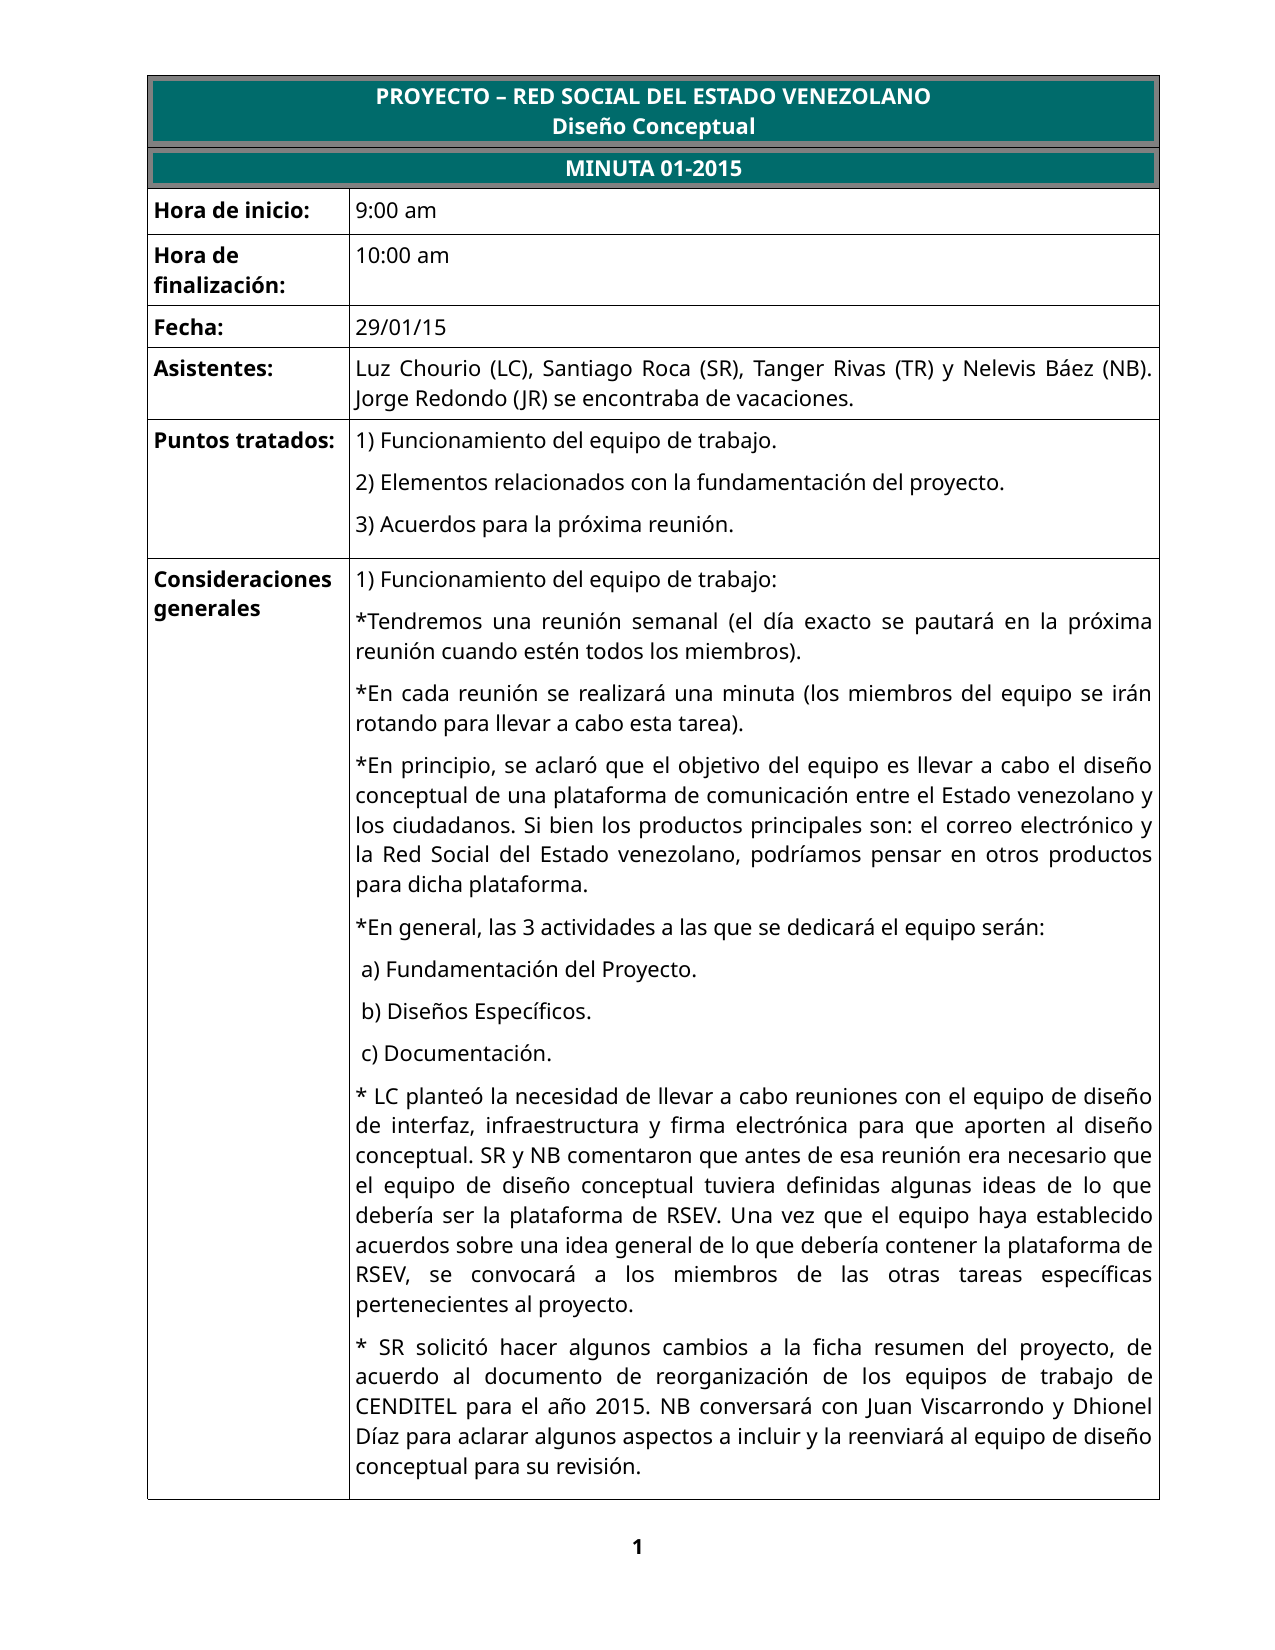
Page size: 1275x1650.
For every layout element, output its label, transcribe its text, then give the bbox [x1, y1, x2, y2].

table_cell Consideraciones generales [148, 559, 349, 1499]
table_cell 9:00 am [350, 189, 1159, 234]
table_cell 1) Funcionamiento del equipo de trabajo: *Tendremos una reunión semanal (el día exacto se pautará en la próxima reunión cuando estén todos los miembros). *En cada reunión se realizará una minuta (los miembros del equipo se irán rotando para llevar a cabo esta tarea). *En principio, se aclaró que el objetivo del equipo es llevar a cabo el diseño conceptual de una plataforma de comunicación entre el Estado venezolano y los ciudadanos. Si bien los productos principales son: el correo electrónico y la Red Social del Estado venezolano, podríamos pensar en otros productos para dicha plataforma. *En general, las 3 actividades a las que se dedicará el equipo serán: a) Fundamentación del Proyecto. b) Diseños Específicos. c) Documentación. * LC planteó la necesidad de llevar a cabo reuniones con el equipo de diseño de interfaz, infraestructura y firma electrónica para que aporten al diseño conceptual. SR y NB comentaron que antes de esa reunión era necesario que el equipo de diseño conceptual tuviera definidas algunas ideas de lo que debería ser la plataforma de RSEV. Una vez que el equipo haya establecido acuerdos sobre una idea general de lo que debería contener la plataforma de RSEV, se convocará a los miembros de las otras tareas específicas pertenecientes al proyecto. * SR solicitó hacer algunos cambios a la ficha resumen del proyecto, de acuerdo al documento de reorganización de los equipos de trabajo de CENDITEL para el año 2015. NB conversará con Juan Viscarrondo y Dhionel Díaz para aclarar algunos aspectos a incluir y la reenviará al equipo de diseño conceptual para su revisión. [350, 559, 1159, 1499]
table_cell Fecha: [148, 306, 349, 347]
table_cell Hora de finalización: [148, 235, 349, 305]
table_cell Hora de inicio: [148, 189, 349, 234]
table_cell 1) Funcionamiento del equipo de trabajo. 2) Elementos relacionados con la fundamentación del proyecto. 3) Acuerdos para la próxima reunión. [350, 420, 1159, 557]
table_cell Puntos tratados: [148, 420, 349, 557]
table_cell 29/01/15 [350, 306, 1159, 347]
table_cell Luz Chourio (LC), Santiago Roca (SR), Tanger Rivas (TR) y Nelevis Báez (NB). Jorge Redondo (JR) se encontraba de vacaciones. [350, 348, 1159, 418]
table_header PROYECTO – RED SOCIAL DEL ESTADO VENEZOLANO Diseño Conceptual [148, 76, 1159, 147]
table_cell MINUTA 01-2015 [148, 148, 1159, 188]
table_cell Asistentes: [148, 348, 349, 418]
table_cell 10:00 am [350, 235, 1159, 305]
